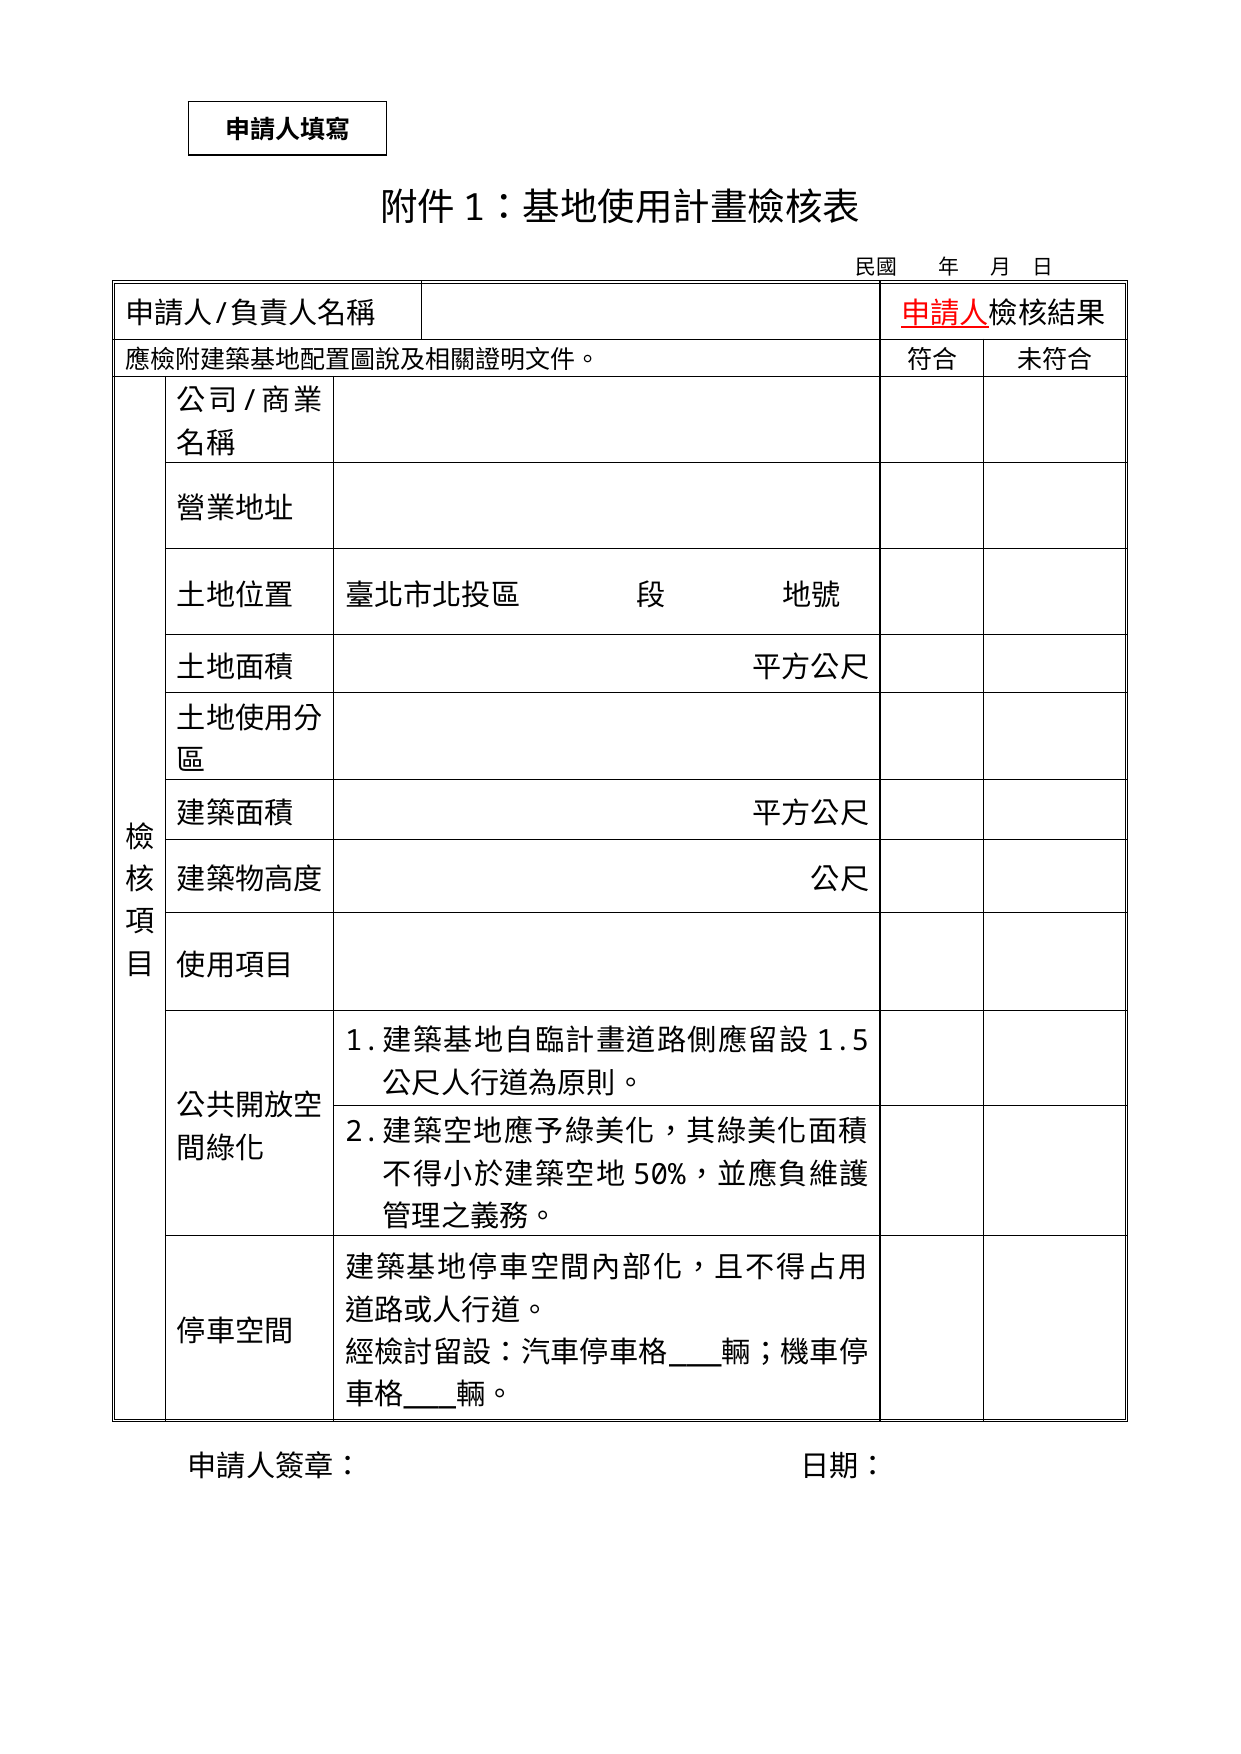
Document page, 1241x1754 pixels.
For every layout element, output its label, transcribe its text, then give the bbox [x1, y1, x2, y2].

table_cell 土地使用分區 [166, 693, 333, 779]
table_cell 土地面積 [166, 635, 333, 692]
table_cell [881, 913, 983, 1010]
table_cell [881, 635, 983, 692]
table_cell 建築基地停車空間內部化，且不得占用道路或人行道。 經檢討留設：汽車停車格___輛；機車停車格___輛。 [334, 1236, 879, 1419]
table_cell [984, 840, 1125, 912]
table_cell 停車空間 [166, 1236, 333, 1419]
table_cell [984, 635, 1125, 692]
table_cell [984, 463, 1125, 548]
table_cell [984, 693, 1125, 779]
text 附件1：基地使用計畫檢核表 [187, 177, 1053, 231]
table_cell 臺北市北投區 段 地號 [334, 549, 879, 634]
table_cell [334, 913, 879, 1010]
table_cell [984, 549, 1125, 634]
table_cell 檢核項目 [115, 377, 165, 1419]
table_cell [334, 463, 879, 548]
table_cell [334, 377, 879, 462]
table_cell 未符合 [984, 340, 1125, 376]
table_cell 使用項目 [166, 913, 333, 1010]
table_cell 建築面積 [166, 780, 333, 838]
table_cell [984, 913, 1125, 1010]
table_cell [984, 1236, 1125, 1419]
table_cell [881, 1236, 983, 1419]
table_cell [881, 780, 983, 838]
table_cell 土地位置 [166, 549, 333, 634]
table_cell [984, 1011, 1125, 1105]
table_cell 應檢附建築基地配置圖說及相關證明文件。 [115, 340, 879, 376]
table_cell 符合 [881, 340, 983, 376]
table_cell [881, 377, 983, 462]
table_cell [984, 780, 1125, 838]
table_cell [881, 549, 983, 634]
table_header 申請人/負責人名稱 [115, 284, 421, 338]
text 民國 年 月 日 [187, 250, 1053, 280]
table_cell [984, 377, 1125, 462]
table_cell [881, 1011, 983, 1105]
table_cell 公司/商業名稱 [166, 377, 333, 462]
text 申請人填寫 [204, 110, 371, 146]
table_cell 營業地址 [166, 463, 333, 548]
table_cell [881, 463, 983, 548]
table_cell 公尺 [334, 840, 879, 912]
text [189, 102, 386, 154]
text 申請人簽章： 日期： [187, 1422, 1053, 1484]
table_cell [881, 840, 983, 912]
table_cell [984, 1106, 1125, 1235]
table_cell [881, 1106, 983, 1235]
table_cell 建築基地自臨計畫道路側應留設1.5公尺人行道為原則。 [334, 1011, 879, 1105]
table_cell [881, 693, 983, 779]
table_cell 平方公尺 [334, 635, 879, 692]
table_header [422, 284, 879, 338]
table_cell 公共開放空間綠化 [166, 1011, 333, 1235]
table_cell 建築物高度 [166, 840, 333, 912]
table_header 申請人檢核結果 [881, 284, 1125, 338]
table_cell [334, 693, 879, 779]
table_cell 平方公尺 [334, 780, 879, 838]
table_cell 建築空地應予綠美化，其綠美化面積不得小於建築空地50%，並應負維護管理之義務。 [334, 1106, 879, 1235]
